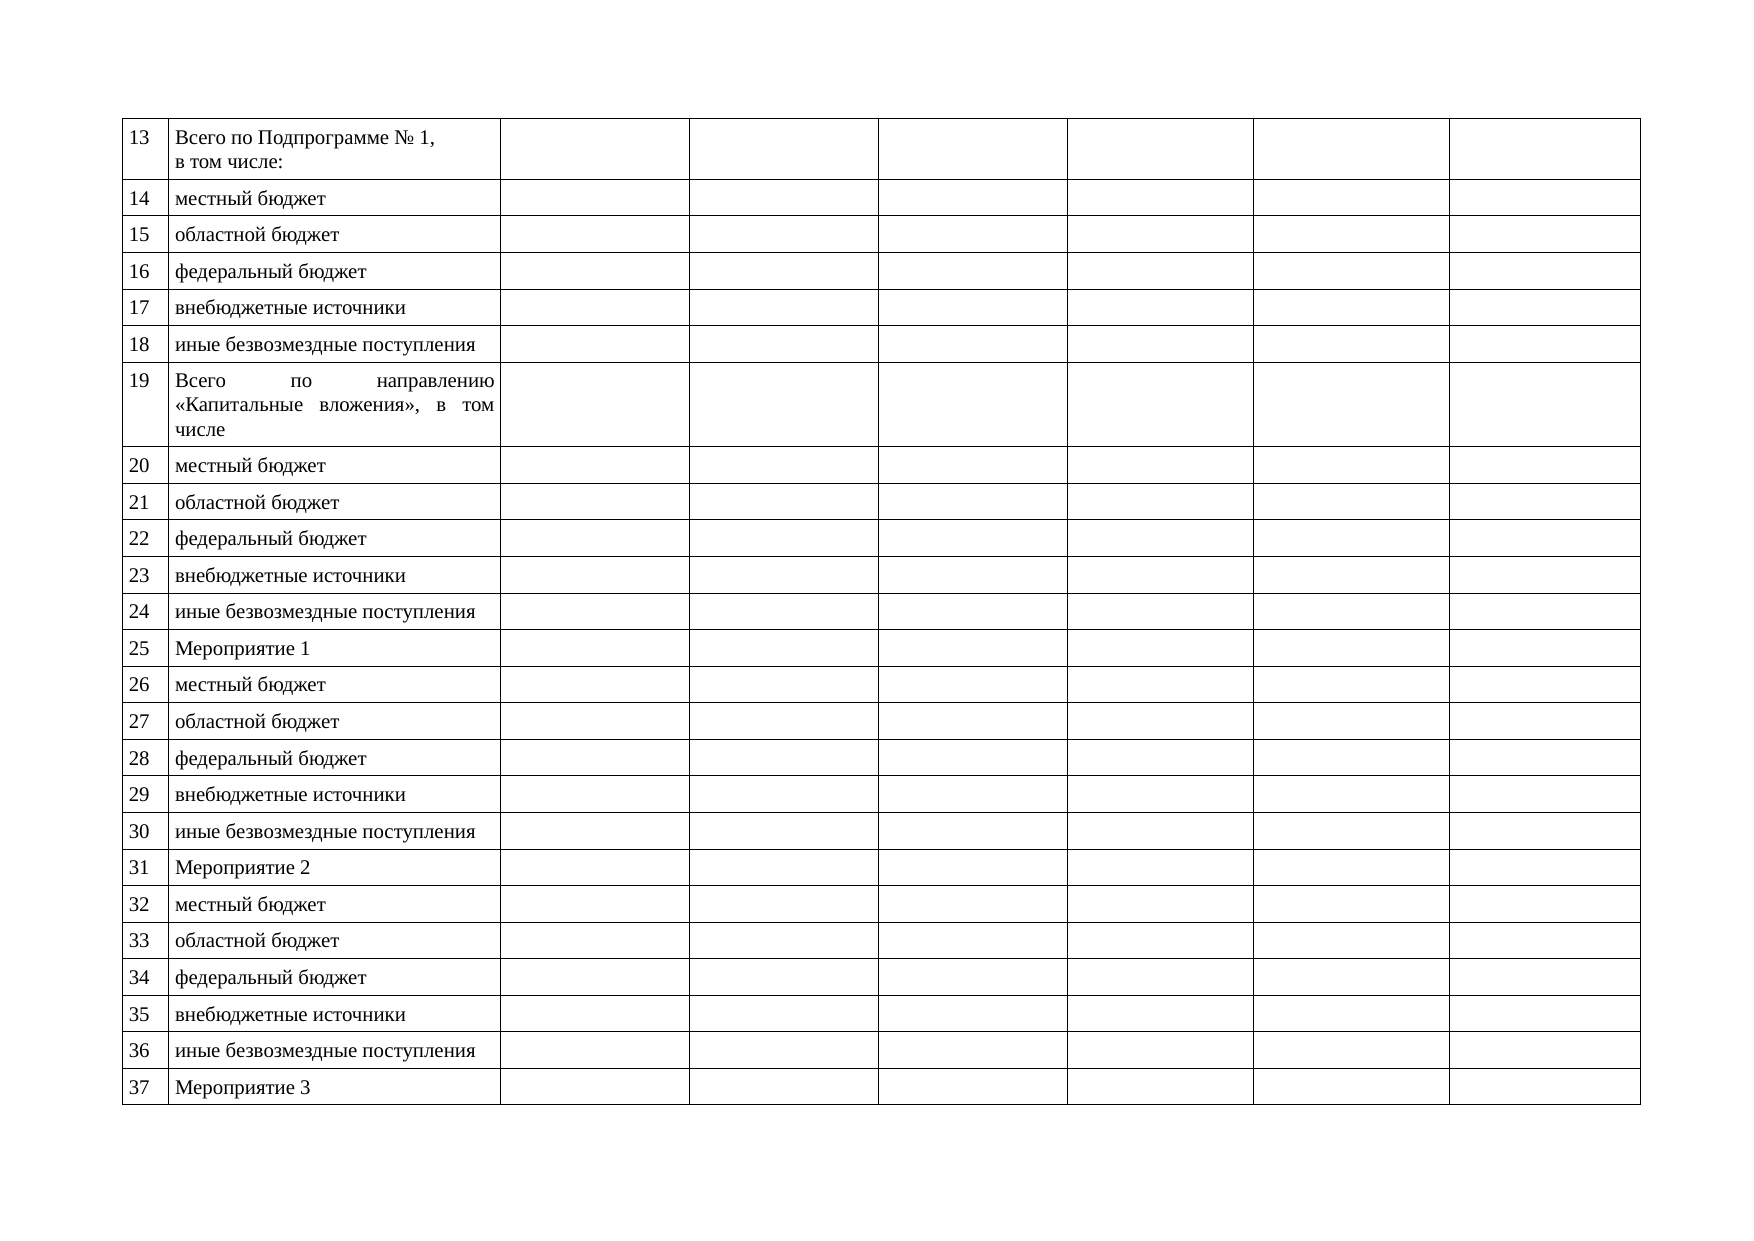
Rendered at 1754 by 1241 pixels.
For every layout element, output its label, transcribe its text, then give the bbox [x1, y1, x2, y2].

table_cell [1068, 180, 1253, 215]
table_cell [1068, 1032, 1253, 1068]
table_cell [501, 667, 689, 702]
table_cell [501, 520, 689, 556]
table_cell [501, 119, 689, 179]
table_cell [501, 776, 689, 812]
table_cell [501, 1069, 689, 1104]
table_cell [690, 594, 878, 629]
table_cell [1450, 667, 1640, 702]
table_cell [1450, 1069, 1640, 1104]
table_cell [1068, 594, 1253, 629]
table_cell [1068, 850, 1253, 885]
table_cell [1068, 667, 1253, 702]
table_cell [879, 1032, 1067, 1068]
table_cell [1450, 557, 1640, 592]
table_cell [501, 253, 689, 288]
table_cell внебюджетные источники [169, 557, 500, 592]
table_cell [1450, 740, 1640, 775]
table_cell 25 [123, 630, 168, 666]
table_cell областной бюджет [169, 216, 500, 252]
table_cell [690, 180, 878, 215]
table_cell иные безвозмездные поступления [169, 594, 500, 629]
table_cell Всего по Подпрограмме № 1, в том числе: [169, 119, 500, 179]
table_cell [879, 520, 1067, 556]
table_cell [690, 447, 878, 483]
table_cell [501, 326, 689, 362]
table_cell [1254, 667, 1449, 702]
table_cell [1254, 630, 1449, 666]
table_cell [1068, 119, 1253, 179]
table_cell [879, 923, 1067, 958]
table_cell [690, 119, 878, 179]
table_cell 33 [123, 923, 168, 958]
table_cell [1254, 326, 1449, 362]
table_cell 30 [123, 813, 168, 848]
table_cell [501, 363, 689, 446]
table_cell [1450, 996, 1640, 1031]
table_cell федеральный бюджет [169, 959, 500, 995]
table_cell [501, 959, 689, 995]
table_cell [1068, 447, 1253, 483]
table_cell 29 [123, 776, 168, 812]
table_cell [501, 703, 689, 739]
table_cell [879, 776, 1067, 812]
table_cell [879, 740, 1067, 775]
table_cell [501, 850, 689, 885]
table_cell [690, 253, 878, 288]
table_cell [1068, 776, 1253, 812]
table_cell иные безвозмездные поступления [169, 1032, 500, 1068]
table_cell 16 [123, 253, 168, 288]
table_cell [1254, 813, 1449, 848]
table_cell [1450, 1032, 1640, 1068]
table_cell 28 [123, 740, 168, 775]
table_cell [690, 557, 878, 592]
table_cell [879, 850, 1067, 885]
table_cell [1254, 703, 1449, 739]
table_cell Мероприятие 1 [169, 630, 500, 666]
table_cell Мероприятие 2 [169, 850, 500, 885]
table_cell [1450, 253, 1640, 288]
table_cell [1254, 959, 1449, 995]
table_cell [1254, 776, 1449, 812]
table_cell [1068, 996, 1253, 1031]
table_cell [1450, 290, 1640, 325]
table_cell [1450, 520, 1640, 556]
table_cell [690, 850, 878, 885]
table_cell [1068, 813, 1253, 848]
table_cell [1450, 850, 1640, 885]
table_cell федеральный бюджет [169, 520, 500, 556]
table_cell [1068, 630, 1253, 666]
table_cell 21 [123, 484, 168, 519]
table_cell [1254, 253, 1449, 288]
table_cell [1254, 886, 1449, 922]
table_cell [1068, 290, 1253, 325]
table_cell местный бюджет [169, 447, 500, 483]
table_cell [1068, 253, 1253, 288]
table_cell [879, 253, 1067, 288]
table_cell федеральный бюджет [169, 740, 500, 775]
table_cell 18 [123, 326, 168, 362]
table_cell [1450, 119, 1640, 179]
table_cell [1068, 520, 1253, 556]
table_cell [1254, 216, 1449, 252]
table_cell 35 [123, 996, 168, 1031]
table_cell [1450, 484, 1640, 519]
table_cell [1254, 923, 1449, 958]
table_cell [1450, 447, 1640, 483]
table_cell [501, 557, 689, 592]
table_cell 27 [123, 703, 168, 739]
table_cell [690, 520, 878, 556]
table_cell [690, 1069, 878, 1104]
table_cell [1068, 363, 1253, 446]
table_cell [690, 703, 878, 739]
table_cell [1254, 363, 1449, 446]
table_cell Всего по направлению «Капитальные вложения», в том числе [169, 363, 500, 446]
table_cell областной бюджет [169, 923, 500, 958]
table_cell [1068, 740, 1253, 775]
table_cell [1068, 1069, 1253, 1104]
table_cell [1068, 326, 1253, 362]
table_cell [1254, 447, 1449, 483]
table_cell [879, 326, 1067, 362]
table_cell [1254, 119, 1449, 179]
table_cell [501, 996, 689, 1031]
table_cell [879, 959, 1067, 995]
table_cell [690, 886, 878, 922]
table_cell [1450, 363, 1640, 446]
table_cell [690, 959, 878, 995]
table_cell [501, 886, 689, 922]
table_cell [1068, 923, 1253, 958]
table_cell [879, 216, 1067, 252]
table_cell [879, 594, 1067, 629]
table_cell [690, 290, 878, 325]
table_cell 15 [123, 216, 168, 252]
table_cell внебюджетные источники [169, 776, 500, 812]
table_cell [879, 813, 1067, 848]
table_cell [501, 180, 689, 215]
table_cell 37 [123, 1069, 168, 1104]
table_cell 32 [123, 886, 168, 922]
table_cell 26 [123, 667, 168, 702]
table_cell 24 [123, 594, 168, 629]
table_cell [1068, 484, 1253, 519]
table_cell [690, 216, 878, 252]
table_cell [501, 813, 689, 848]
table_cell [1254, 1069, 1449, 1104]
table_cell [879, 180, 1067, 215]
table_cell [1254, 594, 1449, 629]
table_cell [1450, 703, 1640, 739]
table_cell федеральный бюджет [169, 253, 500, 288]
table_cell Мероприятие 3 [169, 1069, 500, 1104]
table_cell [1254, 557, 1449, 592]
table_cell [1450, 216, 1640, 252]
table_cell 19 [123, 363, 168, 446]
table_cell внебюджетные источники [169, 290, 500, 325]
table_cell [1450, 630, 1640, 666]
table_cell [1068, 216, 1253, 252]
table_cell местный бюджет [169, 667, 500, 702]
table_cell [879, 119, 1067, 179]
table_cell [1450, 923, 1640, 958]
table_cell областной бюджет [169, 703, 500, 739]
table_cell [690, 813, 878, 848]
table_cell [1068, 557, 1253, 592]
table_cell [1254, 740, 1449, 775]
table_cell [1068, 703, 1253, 739]
table_cell 34 [123, 959, 168, 995]
table_cell [879, 667, 1067, 702]
table_cell [1254, 484, 1449, 519]
table_cell [879, 996, 1067, 1031]
table_cell [1450, 813, 1640, 848]
table_cell [501, 594, 689, 629]
table_cell [879, 363, 1067, 446]
table_cell [501, 630, 689, 666]
table_cell [879, 447, 1067, 483]
table_cell [879, 703, 1067, 739]
table_cell [501, 740, 689, 775]
table_cell [690, 667, 878, 702]
table_cell [1068, 886, 1253, 922]
table_cell [1254, 290, 1449, 325]
table_cell 17 [123, 290, 168, 325]
table_cell [1254, 180, 1449, 215]
table_cell [1254, 520, 1449, 556]
table_cell [690, 484, 878, 519]
table_cell [879, 557, 1067, 592]
table_cell [501, 216, 689, 252]
table_cell [690, 630, 878, 666]
table_cell [1068, 959, 1253, 995]
table_cell [690, 776, 878, 812]
table_cell [879, 484, 1067, 519]
table_cell [879, 290, 1067, 325]
table_cell [1450, 959, 1640, 995]
table_cell [690, 923, 878, 958]
table_cell [1450, 886, 1640, 922]
table_cell 36 [123, 1032, 168, 1068]
table_cell [1254, 1032, 1449, 1068]
table_cell [1450, 594, 1640, 629]
table_cell местный бюджет [169, 886, 500, 922]
table_cell [501, 447, 689, 483]
table_cell иные безвозмездные поступления [169, 326, 500, 362]
table_cell 22 [123, 520, 168, 556]
table_cell [501, 923, 689, 958]
table_cell [1254, 996, 1449, 1031]
table_cell [690, 326, 878, 362]
table_cell [690, 363, 878, 446]
table_cell [879, 886, 1067, 922]
table_cell [1450, 326, 1640, 362]
table_cell [501, 290, 689, 325]
table_cell иные безвозмездные поступления [169, 813, 500, 848]
table_cell [879, 1069, 1067, 1104]
table_cell 31 [123, 850, 168, 885]
table_cell местный бюджет [169, 180, 500, 215]
table_cell 23 [123, 557, 168, 592]
table_cell 13 [123, 119, 168, 179]
table_cell [1254, 850, 1449, 885]
table_cell [690, 996, 878, 1031]
table_cell [1450, 776, 1640, 812]
table_cell [501, 1032, 689, 1068]
table_cell 20 [123, 447, 168, 483]
table_cell внебюджетные источники [169, 996, 500, 1031]
table_cell [690, 1032, 878, 1068]
table_cell [690, 740, 878, 775]
table_cell 14 [123, 180, 168, 215]
table_cell областной бюджет [169, 484, 500, 519]
table_cell [501, 484, 689, 519]
table_cell [1450, 180, 1640, 215]
table_cell [879, 630, 1067, 666]
